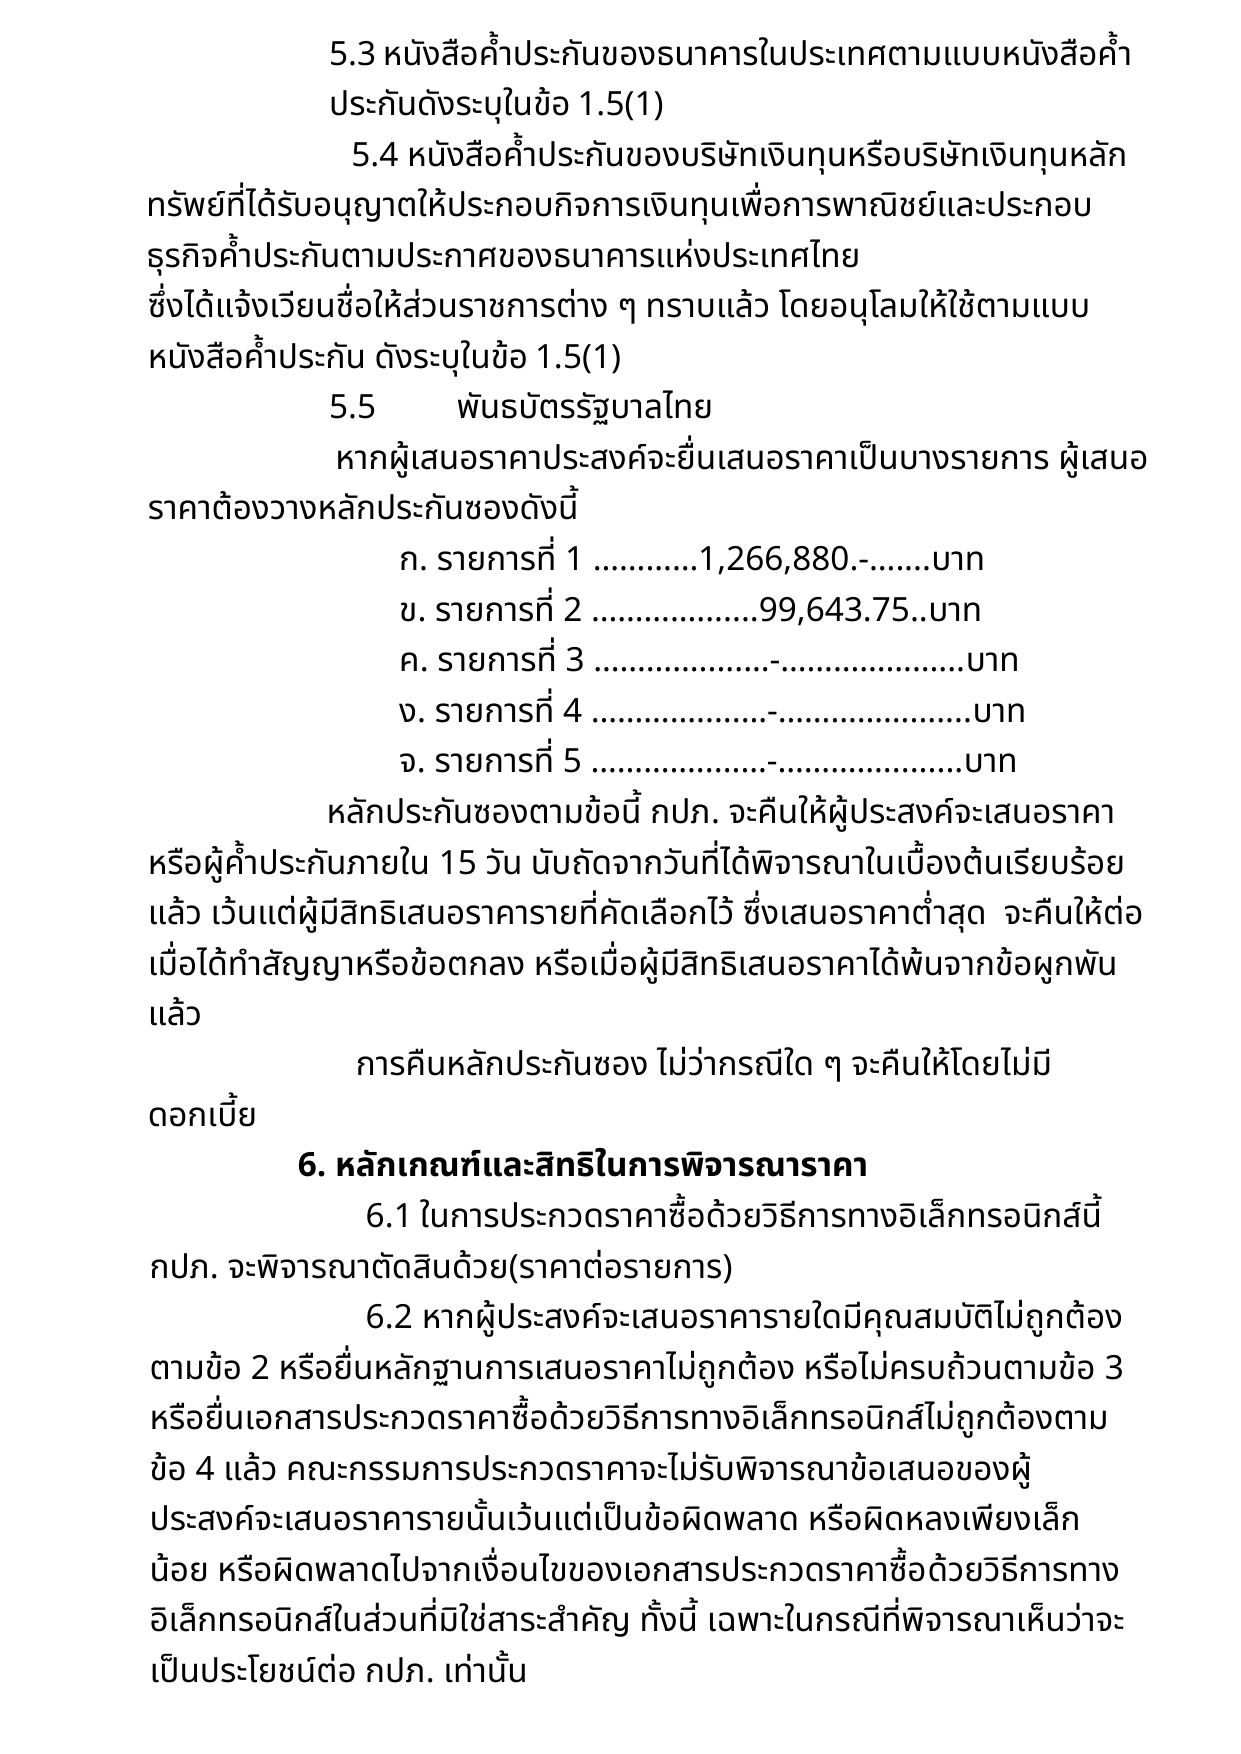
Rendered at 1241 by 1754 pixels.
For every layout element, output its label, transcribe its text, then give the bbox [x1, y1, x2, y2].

list 5.3หนังสือค้ำประกันของธนาคารในประเทศตามแบบหนังสือค้ำประกันดังระบุในข้อ1.5(1) [291, 29, 1137, 131]
text 6. หลักเกณฑ์และสิทธิในการพิจารณาราคา [223, 1141, 1137, 1192]
text 6.2 หากผู้ประสงค์จะเสนอราคารายใดมีคุณสมบัติไม่ถูกต้องตามข้อ 2 หรือยื่นหลักฐานการเสนอราคาไม่ถูกต้อง หรือไม่ครบถ้วนตามข้อ 3 หรือยื่นเอกสารประกวดราคาซื้อด้วยวิธีการทางอิเล็กทรอนิกส์ไม่ถูกต้องตามข้อ 4 แล้ว คณะกรรมการประกวดราคาจะไม่รับพิจารณาข้อเสนอของผู้ประสงค์จะเสนอราคารายนั้นเว้นแต่เป็นข้อผิดพลาด หรือผิดหลงเพียงเล็กน้อย หรือผิดพลาดไปจากเงื่อนไขของเอกสารประกวดราคาซื้อด้วยวิธีการทางอิเล็กทรอนิกส์ในส่วนที่มิใช่สาระสำคัญ ทั้งนี้ เฉพาะในกรณีที่พิจารณาเห็นว่าจะเป็นประโยชน์ต่อ กปภ. เท่านั้น [149, 1293, 1137, 1697]
text การคืนหลักประกันซอง ไม่ว่ากรณีใด ๆ จะคืนให้โดยไม่มีดอกเบี้ย [148, 1040, 1137, 1141]
text หากผู้เสนอราคาประสงค์จะยื่นเสนอราคาเป็นบางรายการ ผู้เสนอราคาต้องวางหลักประกันซองดังนี้ [148, 434, 1152, 535]
list พันธบัตรรัฐบาลไทย [329, 383, 1137, 434]
list 6.1ในการประกวดราคาซื้อด้วยวิธีการทางอิเล็กทรอนิกส์นี้ กปภ. จะพิจารณาตัดสินด้วย(ราคาต่อรายการ) [106, 1192, 1137, 1293]
text 5.4 หนังสือค้ำประกันของบริษัทเงินทุนหรือบริษัทเงินทุนหลักทรัพย์ที่ได้รับอนุญาตให้ประกอบกิจการเงินทุนเพื่อการพาณิชย์และประกอบธุรกิจค้ำประกันตามประกาศของธนาคารแห่งประเทศไทย [146, 131, 1137, 282]
text ก. รายการที่ 1 …………1,266,880.-…....บาท [148, 535, 1152, 585]
text ง. รายการที่ 4 ………….....…-…………….......บาท [148, 687, 1152, 737]
text ซึ่งได้แจ้งเวียนชื่อให้ส่วนราชการต่าง ๆ ทราบแล้ว โดยอนุโลมให้ใช้ตามแบบหนังสือค้ำประกัน ดังระบุในข้อ1.5(1) [148, 282, 1166, 383]
text ข. รายการที่ 2 ………….......99,643.75..บาท [148, 585, 1152, 636]
text จ. รายการที่ 5 ………….....…-………….........บาท [148, 737, 1152, 788]
text ค. รายการที่ 3 ………….....…-………………...บาท [148, 636, 1152, 687]
text หลักประกันซองตามข้อนี้ กปภ. จะคืนให้ผู้ประสงค์จะเสนอราคาหรือผู้ค้ำประกันภายใน 15 วัน นับถัดจากวันที่ได้พิจารณาในเบื้องต้นเรียบร้อยแล้ว เว้นแต่ผู้มีสิทธิเสนอราคารายที่คัดเลือกไว้ ซึ่งเสนอราคาต่ำสุด จะคืนให้ต่อเมื่อได้ทำสัญญาหรือข้อตกลง หรือเมื่อผู้มีสิทธิเสนอราคาได้พ้นจากข้อผูกพันแล้ว [148, 788, 1152, 1040]
